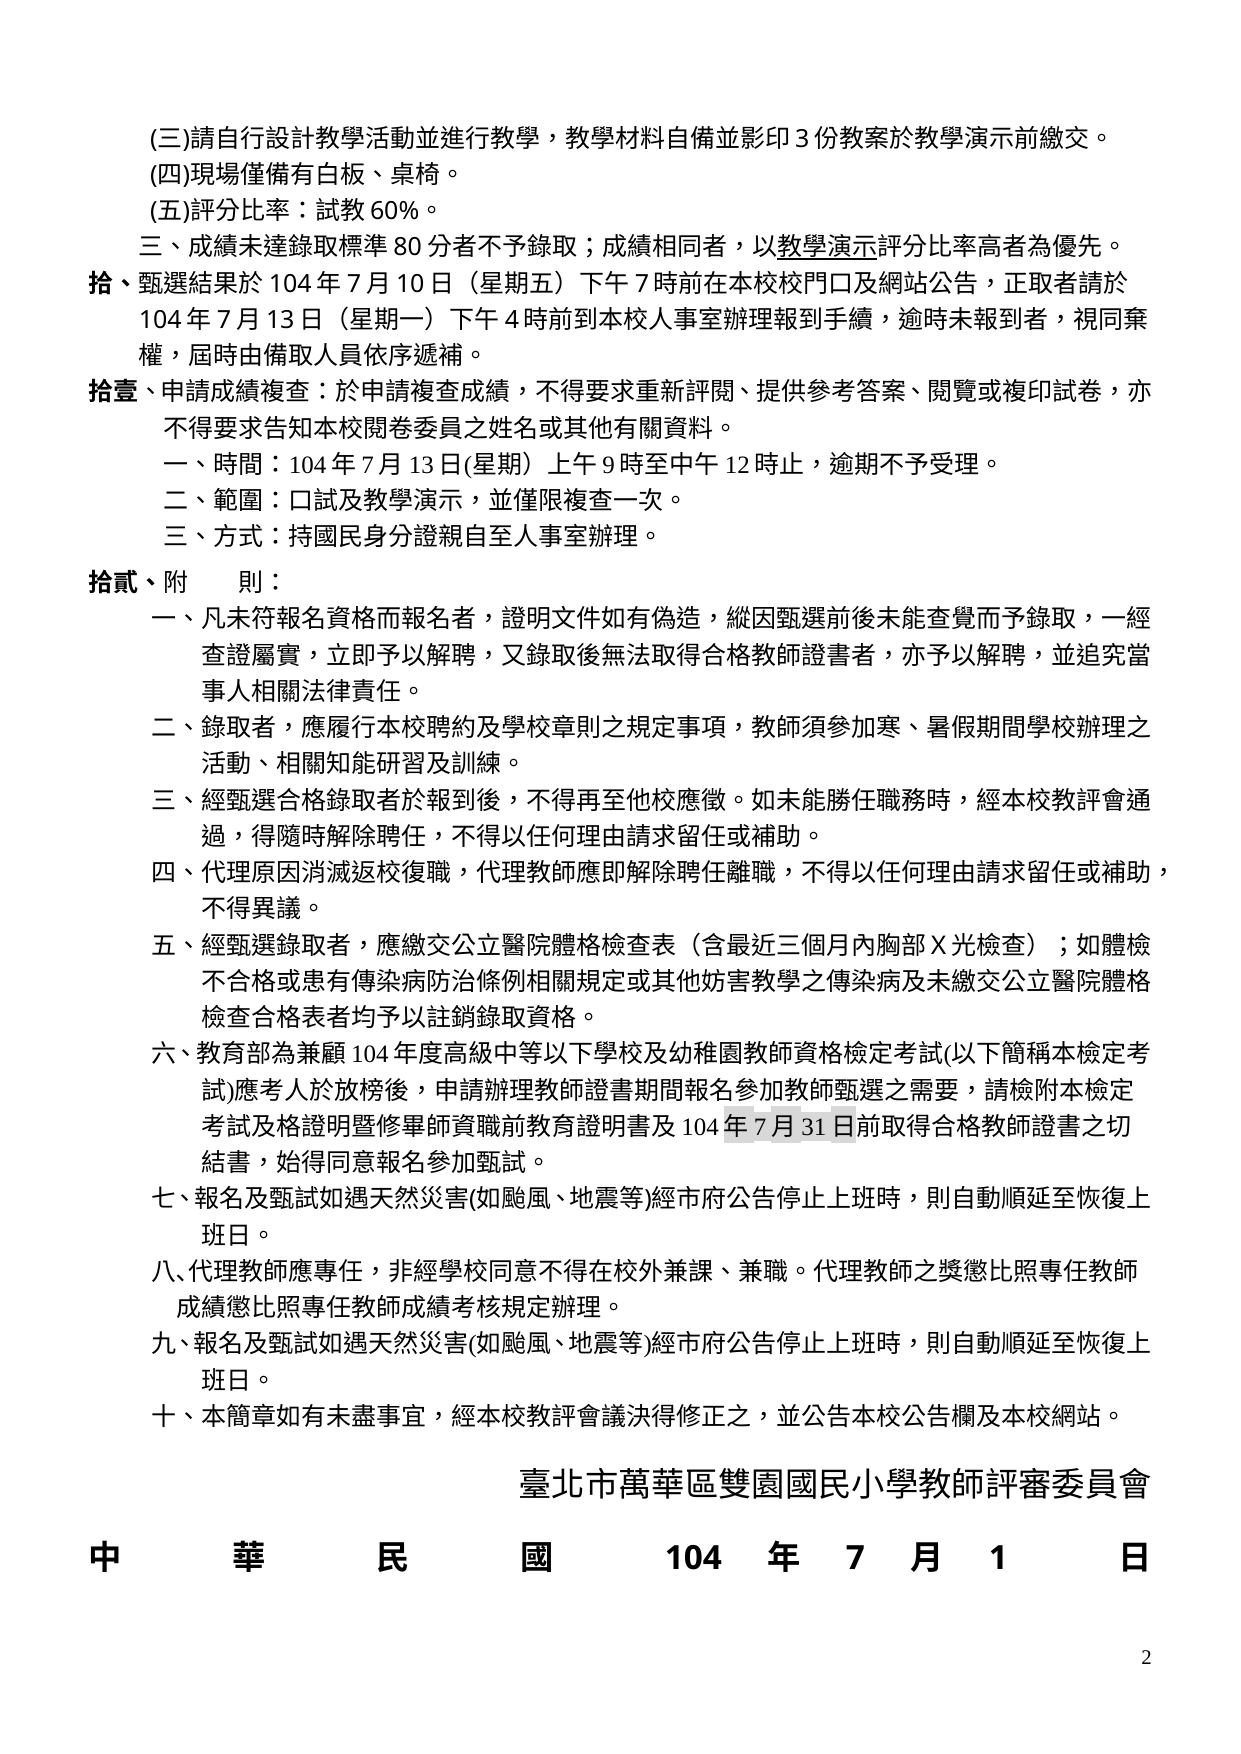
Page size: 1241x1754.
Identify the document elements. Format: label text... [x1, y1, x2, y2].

text 七、報名及甄試如遇天然災害(如颱風、地震等)經市府公告停止上班時，則自動順延至恢復上班日。 [151, 1179, 1152, 1251]
text 三、方式：持國民身分證親自至人事室辦理。 [164, 517, 1152, 553]
text 三、經甄選合格錄取者於報到後，不得再至他校應徵。如未能勝任職務時，經本校教評會通過，得隨時解除聘任，不得以任何理由請求留任或補助。 [151, 780, 1152, 853]
text 一、時間：104年7月13日(星期）上午9時至中午12時止，逾期不予受理。 [164, 444, 1152, 481]
text 四、代理原因消滅返校復職，代理教師應即解除聘任離職，不得以任何理由請求留任或補助，不得異議。 [151, 853, 1152, 925]
text 九、報名及甄試如遇天然災害(如颱風、地震等)經市府公告停止上班時，則自動順延至恢復上班日。 [151, 1324, 1152, 1396]
text (四)現場僅備有白板、桌椅。 [115, 154, 1152, 191]
text 臺北市萬華區雙園國民小學教師評審委員會 [89, 1458, 1152, 1506]
text 六、教育部為兼顧104年度高級中等以下學校及幼稚園教師資格檢定考試(以下簡稱本檢定考試)應考人於放榜後，申請辦理教師證書期間報名參加教師甄選之需要，請檢附本檢定考試及格證明暨修畢師資職前教育證明書及104年7月31日前取得合格教師證書之切結書，始得同意報名參加甄試。 [151, 1034, 1152, 1179]
text 十、本簡章如有未盡事宜，經本校教評會議決得修正之，並公告本校公告欄及本校網站。 [151, 1396, 1152, 1433]
text 拾貳、附 則： [89, 553, 1152, 599]
text 一、凡未符報名資格而報名者，證明文件如有偽造，縱因甄選前後未能查覺而予錄取，一經查證屬實，立即予以解聘，又錄取後無法取得合格教師證書者，亦予以解聘，並追究當事人相關法律責任。 [151, 599, 1152, 708]
text (三)請自行設計教學活動並進行教學，教學材料自備並影印3份教案於教學演示前繳交。 [115, 118, 1152, 154]
text 中 華 民 國 104年7月1 日 [89, 1531, 1152, 1579]
text 成績懲比照專任教師成績考核規定辦理。 [151, 1288, 1152, 1324]
text 八､代理教師應專任，非經學校同意不得在校外兼課、兼職。代理教師之獎懲比照專任教師 [151, 1251, 1152, 1288]
text 二、錄取者，應履行本校聘約及學校章則之規定事項，教師須參加寒、暑假期間學校辦理之活動、相關知能研習及訓練。 [151, 708, 1152, 780]
text 五、經甄選錄取者，應繳交公立醫院體格檢查表（含最近三個月內胸部Ｘ光檢查）；如體檢不合格或患有傳染病防治條例相關規定或其他妨害教學之傳染病及未繳交公立醫院體格檢查合格表者均予以註銷錄取資格。 [151, 925, 1152, 1034]
text (五)評分比率：試教60%。 [115, 191, 1152, 227]
text 三、成績未達錄取標準80分者不予錄取；成績相同者，以教學演示評分比率高者為優先。 [89, 227, 1152, 263]
text 二、範圍：口試及教學演示，並僅限複查一次。 [164, 481, 1152, 517]
text 拾、甄選結果於104年7月10日（星期五）下午7時前在本校校門口及網站公告，正取者請於104年7月13日（星期一）下午4時前到本校人事室辦理報到手續，逾時未報到者，視同棄權，屆時由備取人員依序遞補。 [89, 263, 1152, 372]
text 拾壹、申請成績複查：於申請複查成績，不得要求重新評閱、提供參考答案、閱覽或複印試卷，亦不得要求告知本校閱卷委員之姓名或其他有關資料。 [89, 372, 1152, 444]
